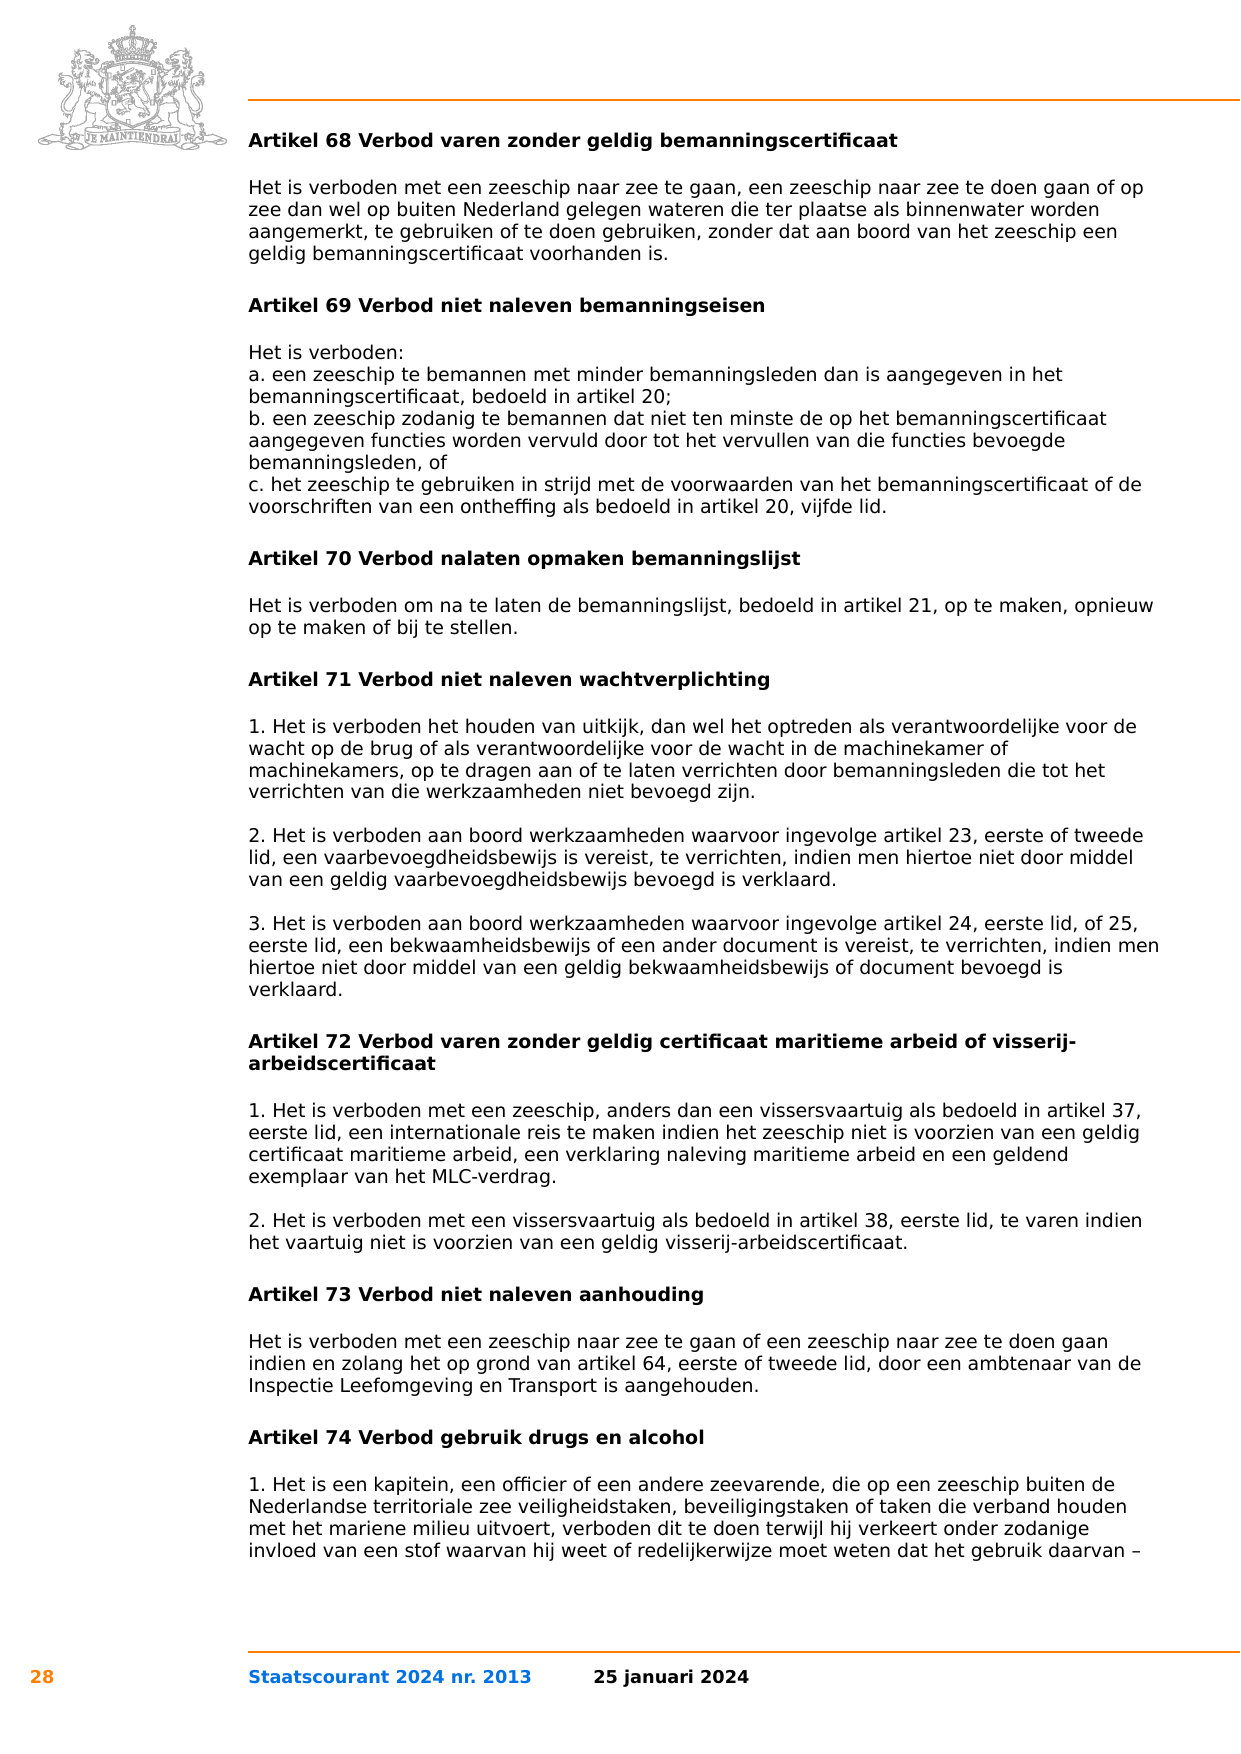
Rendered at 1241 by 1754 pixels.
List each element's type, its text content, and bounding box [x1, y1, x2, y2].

text Het is verboden: [248, 342, 1163, 364]
text a. een zeeschip te bemannen met minder bemanningsleden dan is aangegeven in het bemanningscertificaat, bedoeld in artikel 20; [248, 364, 1163, 408]
subtitle Artikel 72 Verbod varen zonder geldig certificaat maritieme arbeid of visserij-arbeidscertificaat [248, 1031, 1163, 1075]
text Het is verboden om na te laten de bemanningslijst, bedoeld in artikel 21, op te maken, opnieuw op te maken of bij te stellen. [248, 594, 1163, 638]
text 1. Het is verboden met een zeeschip, anders dan een vissersvaartuig als bedoeld in artikel 37, eerste lid, een internationale reis te maken indien het zeeschip niet is voorzien van een geldig certificaat maritieme arbeid, een verklaring naleving maritieme arbeid en een geldend exemplaar van het MLC-verdrag. [248, 1100, 1163, 1188]
text 1. Het is verboden het houden van uitkijk, dan wel het optreden als verantwoordelijke voor de wacht op de brug of als verantwoordelijke voor de wacht in de machinekamer of machinekamers, op te dragen aan of te laten verrichten door bemanningsleden die tot het verrichten van die werkzaamheden niet bevoegd zijn. [248, 716, 1163, 803]
subtitle Artikel 68 Verbod varen zonder geldig bemanningscertificaat [248, 130, 1163, 152]
subtitle Artikel 74 Verbod gebruik drugs en alcohol [248, 1427, 1163, 1449]
text 2. Het is verboden met een vissersvaartuig als bedoeld in artikel 38, eerste lid, te varen indien het vaartuig niet is voorzien van een geldig visserij-arbeidscertificaat. [248, 1210, 1163, 1254]
subtitle Artikel 69 Verbod niet naleven bemanningseisen [248, 295, 1163, 317]
text 1. Het is een kapitein, een officier of een andere zeevarende, die op een zeeschip buiten de Nederlandse territoriale zee veiligheidstaken, beveiligingstaken of taken die verband houden met het mariene milieu uitvoert, verboden dit te doen terwijl hij verkeert onder zodanige invloed van een stof waarvan hij weet of redelijkerwijze moet weten dat het gebruik daarvan – [248, 1474, 1163, 1562]
subtitle Artikel 73 Verbod niet naleven aanhouding [248, 1284, 1163, 1306]
text 3. Het is verboden aan boord werkzaamheden waarvoor ingevolge artikel 24, eerste lid, of 25, eerste lid, een bekwaamheidsbewijs of een ander document is vereist, te verrichten, indien men hiertoe niet door middel van een geldig bekwaamheidsbewijs of document bevoegd is verklaard. [248, 913, 1163, 1001]
subtitle Artikel 71 Verbod niet naleven wachtverplichting [248, 668, 1163, 691]
text c. het zeeschip te gebruiken in strijd met de voorwaarden van het bemanningscertificaat of de voorschriften van een ontheffing als bedoeld in artikel 20, vijfde lid. [248, 474, 1163, 518]
picture [38, 25, 227, 150]
text Het is verboden met een zeeschip naar zee te gaan of een zeeschip naar zee te doen gaan indien en zolang het op grond van artikel 64, eerste of tweede lid, door een ambtenaar van de Inspectie Leefomgeving en Transport is aangehouden. [248, 1331, 1163, 1397]
subtitle Artikel 70 Verbod nalaten opmaken bemanningslijst [248, 548, 1163, 569]
text 2. Het is verboden aan boord werkzaamheden waarvoor ingevolge artikel 23, eerste of tweede lid, een vaarbevoegdheidsbewijs is vereist, te verrichten, indien men hiertoe niet door middel van een geldig vaarbevoegdheidsbewijs bevoegd is verklaard. [248, 825, 1163, 891]
text b. een zeeschip zodanig te bemannen dat niet ten minste de op het bemanningscertificaat aangegeven functies worden vervuld door tot het vervullen van die functies bevoegde bemanningsleden, of [248, 408, 1163, 474]
text Het is verboden met een zeeschip naar zee te gaan, een zeeschip naar zee te doen gaan of op zee dan wel op buiten Nederland gelegen wateren die ter plaatse als binnenwater worden aangemerkt, te gebruiken of te doen gebruiken, zonder dat aan boord van het zeeschip een geldig bemanningscertificaat voorhanden is. [248, 177, 1163, 265]
